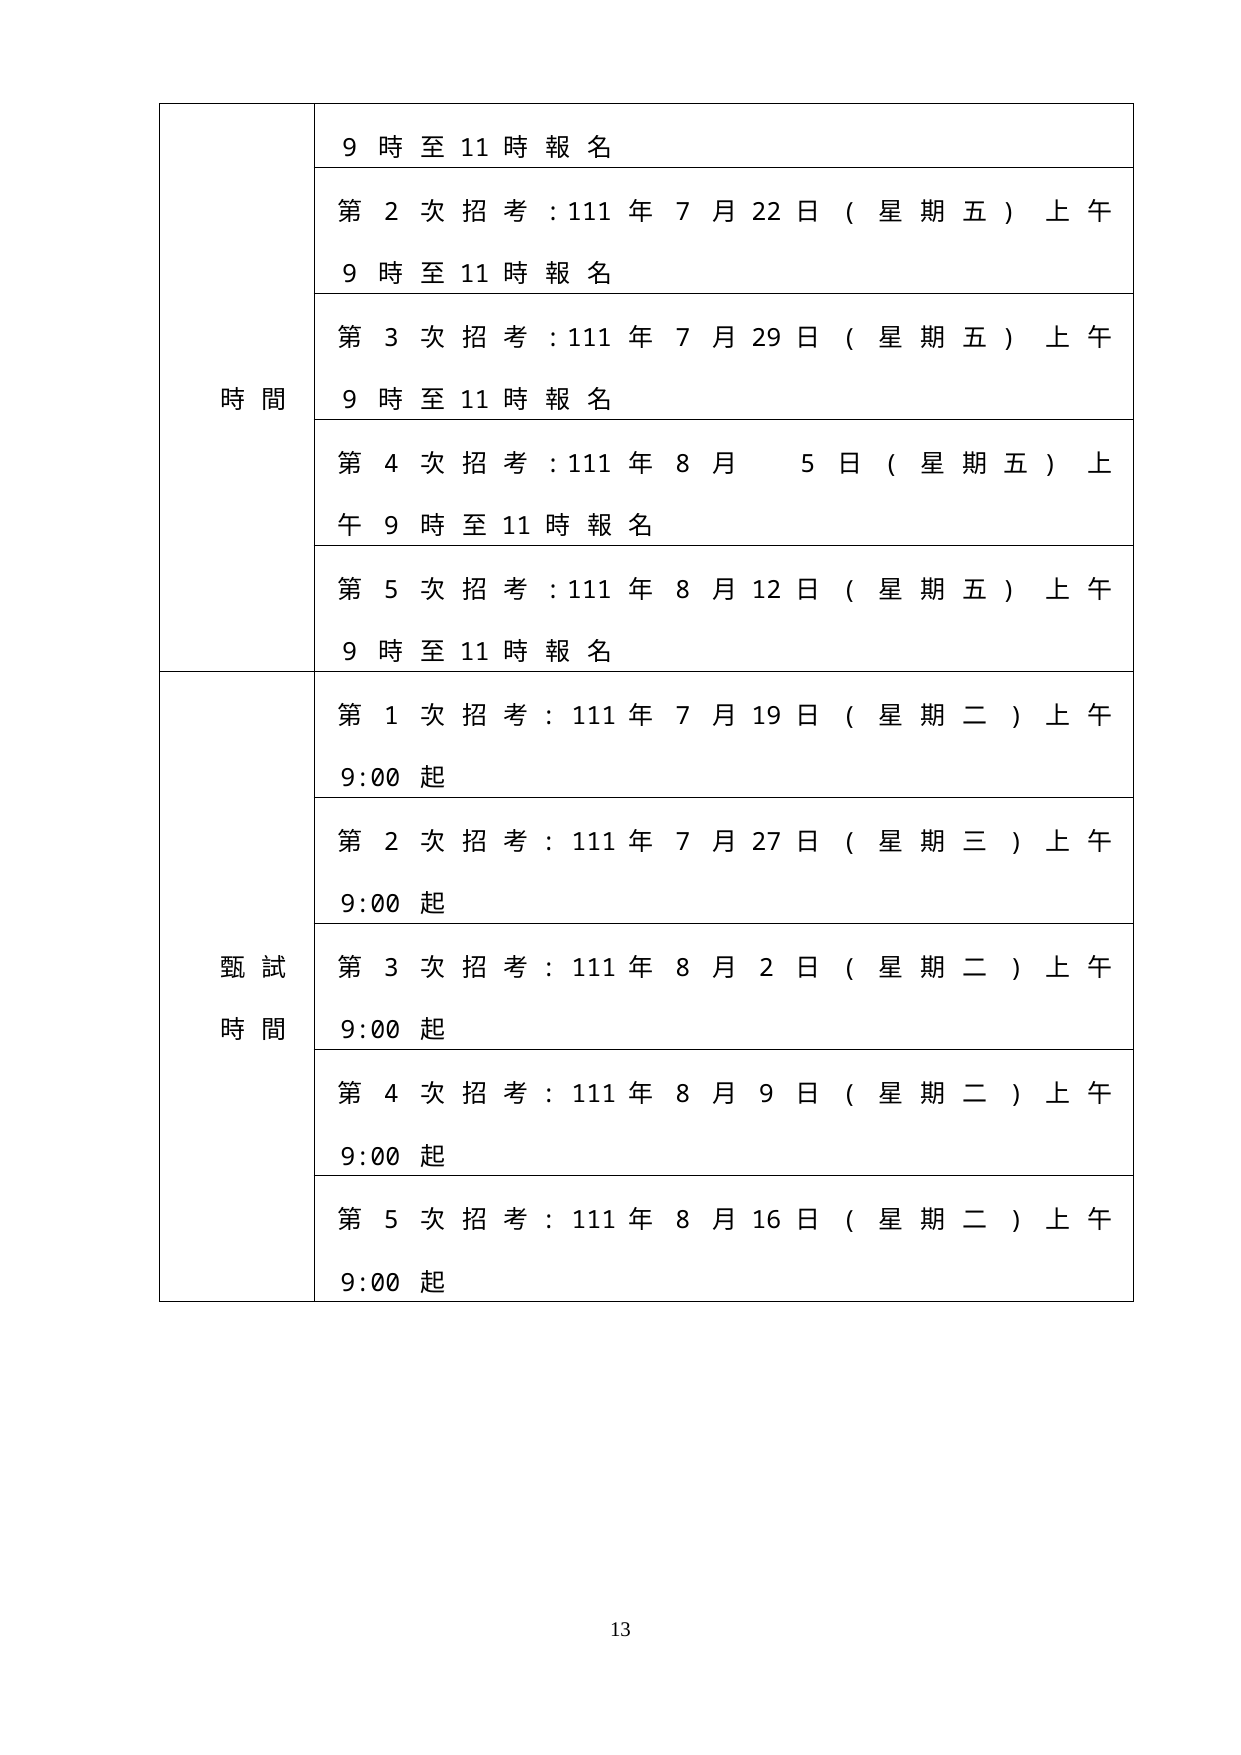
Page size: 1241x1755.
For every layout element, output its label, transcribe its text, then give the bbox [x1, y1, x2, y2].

table_cell 第3次招考: 111年7月29日(星期五) 上午9時至11時報名 [315, 294, 1133, 419]
table_cell 第5次招考: 111年8月16日(星期二)上午9:00起 [315, 1176, 1133, 1301]
table_cell 第3次招考: 111年8月2日(星期二)上午9:00起 [315, 924, 1133, 1049]
table_cell 時間 [160, 104, 314, 671]
table_cell 9時至11時報名 [315, 104, 1133, 167]
table_cell 第5次招考: 111年8月12日(星期五) 上午9時至11時報名 [315, 546, 1133, 671]
table_cell 甄試時間 [160, 672, 314, 1301]
table_cell 第2次招考: 111年7月27日(星期三)上午9:00起 [315, 798, 1133, 923]
table_cell 第4次招考: 111年8月 5日(星期五) 上午9時至11時報名 [315, 420, 1133, 545]
table_cell 第1次招考: 111年7月19日(星期二)上午9:00起 [315, 672, 1133, 797]
table_cell 第4次招考: 111年8月9日(星期二)上午9:00起 [315, 1050, 1133, 1175]
table_cell 第2次招考: 111年7月22日(星期五) 上午9時至11時報名 [315, 168, 1133, 293]
